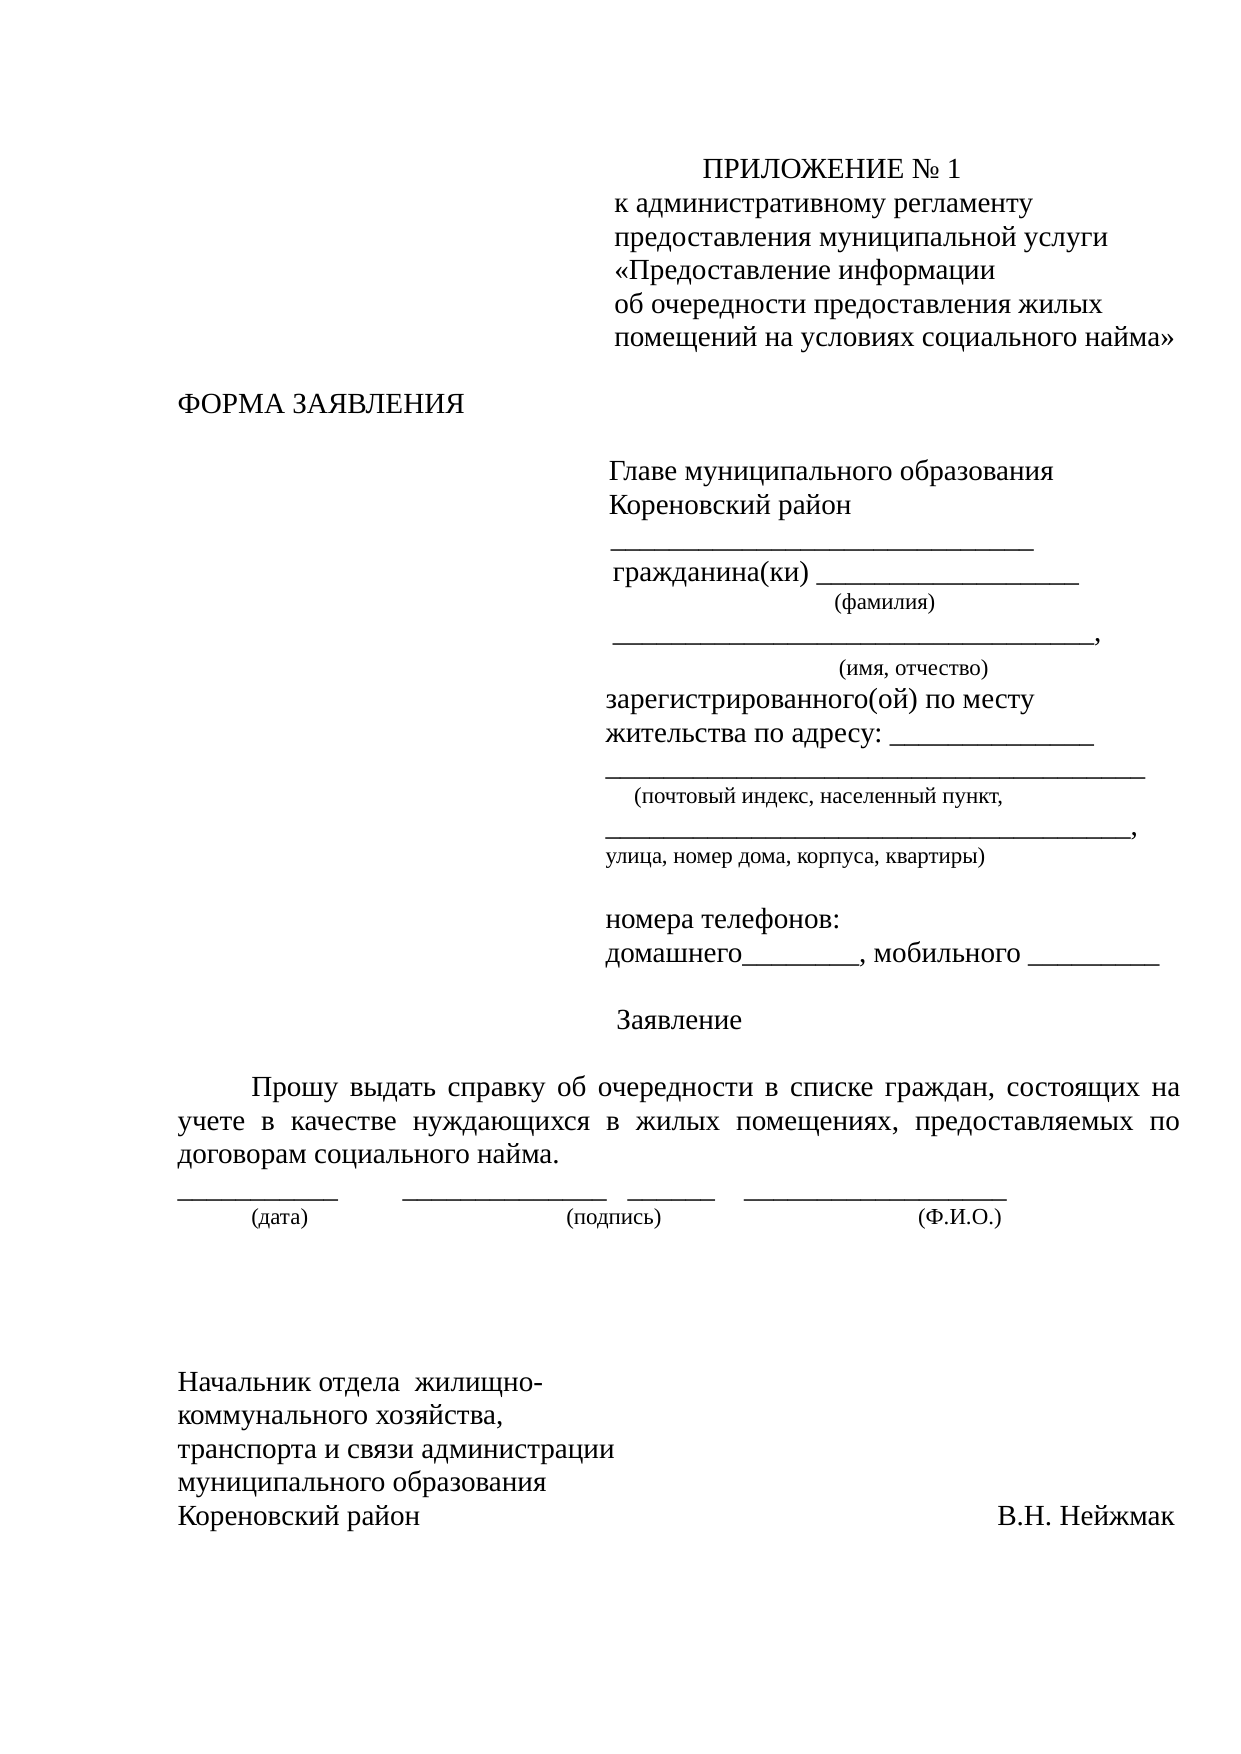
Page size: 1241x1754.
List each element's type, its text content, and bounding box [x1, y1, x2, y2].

text ___________ ______________ ______ __________________ [177, 1170, 1181, 1203]
text ПРИЛОЖЕНИЕ № 1 [177, 152, 1181, 185]
text гражданина(ки) __________________ [605, 554, 1181, 588]
title об очередности предоставления жилых помещений на условиях социального найма» [614, 286, 1181, 353]
text _____________________________ [177, 521, 1181, 554]
text (фамилия) [605, 588, 1181, 614]
text транспорта и связи администрации [177, 1431, 1181, 1464]
text Прошу выдать справку об очередности в списке граждан, состоящих на учете в качестве нуждающихся в жилых помещениях, предоставляемых по договорам социального найма. [177, 1069, 1181, 1170]
text (почтовый индекс, населенный пункт, [605, 782, 1181, 808]
text домашнего________, мобильного _________ [605, 935, 1181, 969]
text _____________________________________ [605, 748, 1181, 782]
text Главе муниципального образования [608, 453, 1181, 487]
text предоставления муниципальной услуги «Предоставление информации [614, 219, 1181, 286]
text ФОРМА ЗАЯВЛЕНИЯ [177, 386, 1181, 420]
text Кореновский район [608, 487, 1181, 521]
text номера телефонов: [605, 902, 1181, 935]
text Заявление [177, 1002, 1181, 1036]
text жительства по адресу: ______________ [605, 715, 1181, 748]
text к административному регламенту [614, 185, 1181, 219]
text (дата) (подпись) (Ф.И.О.) [177, 1203, 1181, 1230]
text (имя, отчество) [605, 648, 1181, 681]
text _________________________________, [605, 614, 1181, 648]
text коммунального хозяйства, [177, 1397, 1181, 1431]
text зарегистрированного(ой) по месту [605, 681, 1181, 715]
text Начальник отдела жилищно- [177, 1364, 1181, 1397]
text ____________________________________, [605, 808, 1181, 842]
text муниципального образования [177, 1464, 1181, 1498]
text Кореновский район В.Н. Нейжмак [177, 1498, 1181, 1532]
text улица, номер дома, корпуса, квартиры) [605, 842, 1181, 868]
